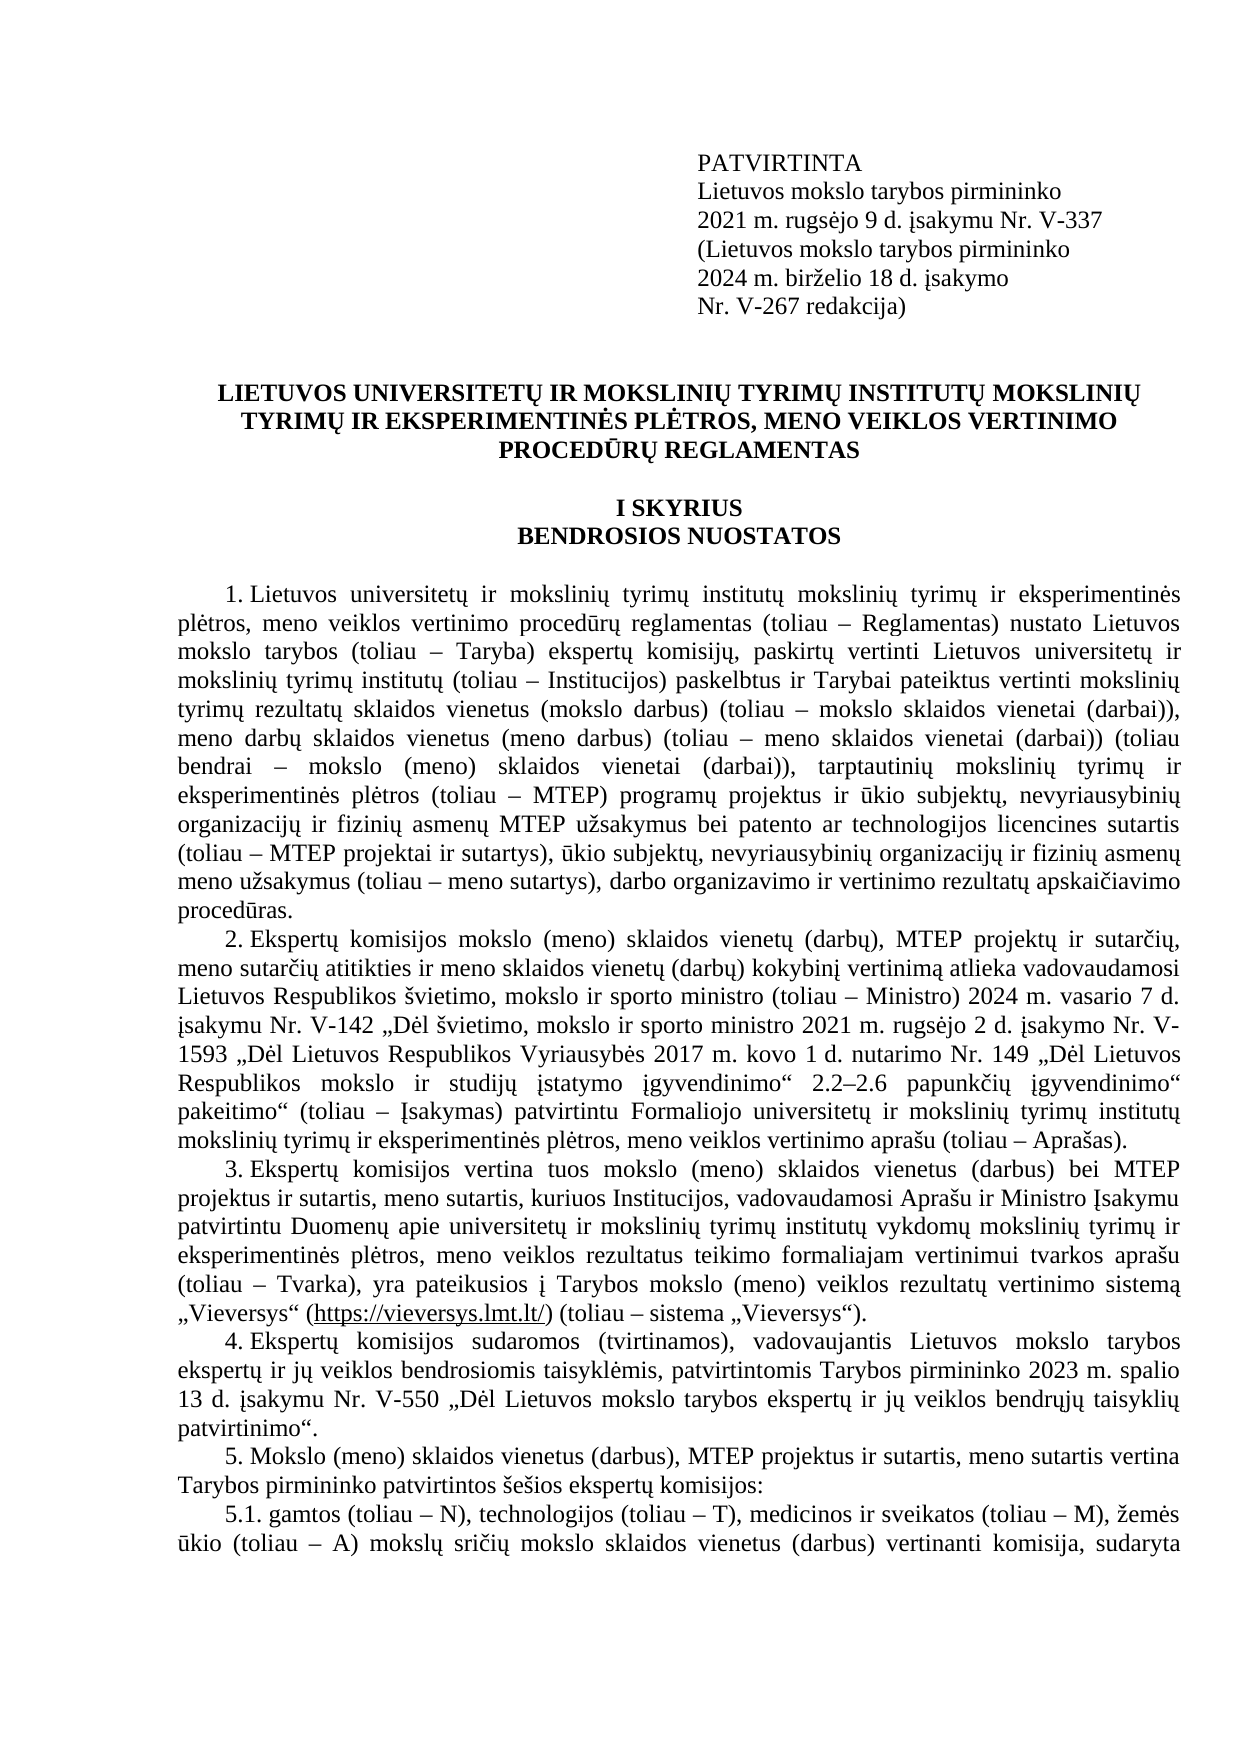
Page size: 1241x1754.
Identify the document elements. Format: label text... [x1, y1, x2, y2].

text 1. Lietuvos universitetų ir mokslinių tyrimų institutų mokslinių tyrimų ir eksperimentinės plėtros, meno veiklos vertinimo procedūrų reglamentas (toliau – Reglamentas) nustato Lietuvos mokslo tarybos (toliau – Taryba) ekspertų komisijų, paskirtų vertinti Lietuvos universitetų ir mokslinių tyrimų institutų (toliau – Institucijos) paskelbtus ir Tarybai pateiktus vertinti mokslinių tyrimų rezultatų sklaidos vienetus (mokslo darbus) (toliau – mokslo sklaidos vienetai (darbai)), meno darbų sklaidos vienetus (meno darbus) (toliau – meno sklaidos vienetai (darbai)) (toliau bendrai – mokslo (meno) sklaidos vienetai (darbai)), tarptautinių mokslinių tyrimų ir eksperimentinės plėtros (toliau – MTEP) programų projektus ir ūkio subjektų, nevyriausybinių organizacijų ir fizinių asmenų MTEP užsakymus bei patento ar technologijos licencines sutartis (toliau – MTEP projektai ir sutartys), ūkio subjektų, nevyriausybinių organizacijų ir fizinių asmenų meno užsakymus (toliau – meno sutartys), darbo organizavimo ir vertinimo rezultatų apskaičiavimo procedūras. [177, 579, 1181, 924]
text 2024 m. birželio 18 d. įsakymo [177, 263, 1181, 291]
text LIETUVOS UNIVERSITETŲ IR MOKSLINIŲ TYRIMŲ INSTITUTŲ MOKSLINIŲ TYRIMŲ IR EKSPERIMENTINĖS PLĖTROS, MENO VEIKLOS VERTINIMO PROCEDŪRŲ REGLAMENTAS [177, 378, 1181, 464]
text BENDROSIOS NUOSTATOS [177, 521, 1181, 550]
text (Lietuvos mokslo tarybos pirmininko [177, 234, 1181, 263]
text PATVIRTINTA [177, 148, 1181, 176]
text Nr. V-267 redakcija) [177, 291, 1181, 320]
text 4. Ekspertų komisijos sudaromos (tvirtinamos), vadovaujantis Lietuvos mokslo tarybos ekspertų ir jų veiklos bendrosiomis taisyklėmis, patvirtintomis Tarybos pirmininko 2023 m. spalio 13 d. įsakymu Nr. V-550 „Dėl Lietuvos mokslo tarybos ekspertų ir jų veiklos bendrųjų taisyklių patvirtinimo“. [177, 1326, 1181, 1441]
text 5.1. gamtos (toliau – N), technologijos (toliau – T), medicinos ir sveikatos (toliau – M), žemės ūkio (toliau – A) mokslų sričių mokslo sklaidos vienetus (darbus) vertinanti komisija, sudaryta [177, 1499, 1181, 1556]
text 2. Ekspertų komisijos mokslo (meno) sklaidos vienetų (darbų), MTEP projektų ir sutarčių, meno sutarčių atitikties ir meno sklaidos vienetų (darbų) kokybinį vertinimą atlieka vadovaudamosi Lietuvos Respublikos švietimo, mokslo ir sporto ministro (toliau – Ministro) 2024 m. vasario 7 d. įsakymu Nr. V-142 „Dėl švietimo, mokslo ir sporto ministro 2021 m. rugsėjo 2 d. įsakymo Nr. V-1593 „Dėl Lietuvos Respublikos Vyriausybės 2017 m. kovo 1 d. nutarimo Nr. 149 „Dėl Lietuvos Respublikos mokslo ir studijų įstatymo įgyvendinimo“ 2.2–2.6 papunkčių įgyvendinimo“ pakeitimo“ (toliau – Įsakymas) patvirtintu Formaliojo universitetų ir mokslinių tyrimų institutų mokslinių tyrimų ir eksperimentinės plėtros, meno veiklos vertinimo aprašu (toliau – Aprašas). [177, 924, 1181, 1154]
text 5. Mokslo (meno) sklaidos vienetus (darbus), MTEP projektus ir sutartis, meno sutartis vertina Tarybos pirmininko patvirtintos šešios ekspertų komisijos: [177, 1441, 1181, 1499]
text Lietuvos mokslo tarybos pirmininko [177, 176, 1181, 205]
text 2021 m. rugsėjo 9 d. įsakymu Nr. V-337 [177, 205, 1181, 234]
text I SKYRIUS [177, 493, 1181, 521]
text 3. Ekspertų komisijos vertina tuos mokslo (meno) sklaidos vienetus (darbus) bei MTEP projektus ir sutartis, meno sutartis, kuriuos Institucijos, vadovaudamosi Aprašu ir Ministro Įsakymu patvirtintu Duomenų apie universitetų ir mokslinių tyrimų institutų vykdomų mokslinių tyrimų ir eksperimentinės plėtros, meno veiklos rezultatus teikimo formaliajam vertinimui tvarkos aprašu (toliau – Tvarka), yra pateikusios į Tarybos mokslo (meno) veiklos rezultatų vertinimo sistemą „Vieversys“ (https://vieversys.lmt.lt/) (toliau – sistema „Vieversys“). [177, 1154, 1181, 1326]
